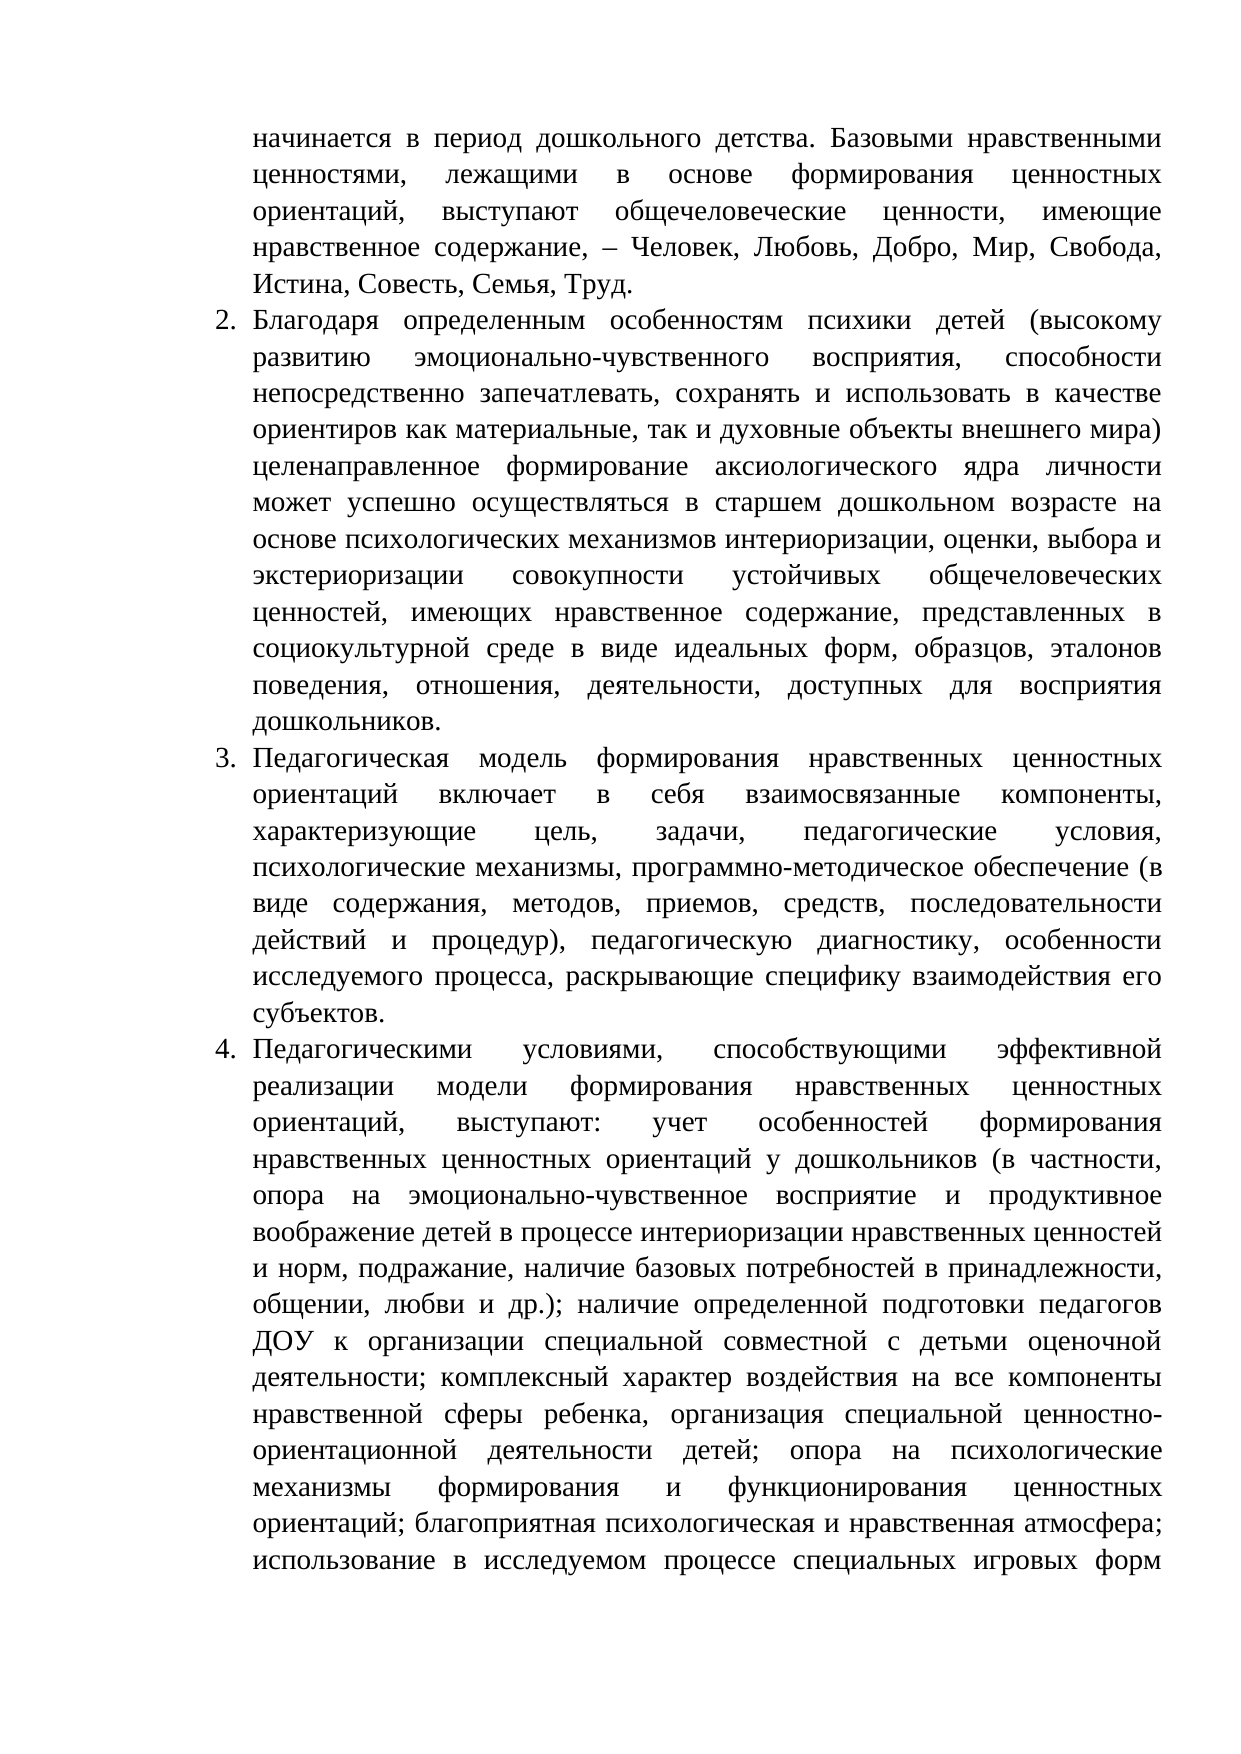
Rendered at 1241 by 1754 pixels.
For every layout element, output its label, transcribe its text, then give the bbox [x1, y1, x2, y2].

list Педагогическими условиями, способствующими эффективной реализации модели формирования нравственных ценностных ориентаций, выступают: учет особенностей формирования нравственных ценностных ориентаций у дошкольников (в частности, опора на эмоционально-чувственное восприятие и продуктивное воображение детей в процессе интериоризации нравственных ценностей и норм, подражание, наличие базовых потребностей в принадлежности, общении, любви и др.); наличие определенной подготовки педагогов ДОУ к организации специальной совместной с детьми оценочной деятельности; комплексный характер воздействия на все компоненты нравственной сферы ребенка, организация специальной ценностно-ориентационной деятельности детей; опора на психологические механизмы формирования и функционирования ценностных ориентаций; благоприятная психологическая и нравственная атмосфера; использование в исследуемом процессе специальных игровых форм [215, 1029, 1162, 1576]
list Педагогическая модель формирования нравственных ценностных ориентаций включает в себя взаимосвязанные компоненты, характеризующие цель, задачи, педагогические условия, психологические механизмы, программно-методическое обеспечение (в виде содержания, методов, приемов, средств, последовательности действий и процедур), педагогическую диагностику, особенности исследуемого процесса, раскрывающие специфику взаимодействия его субъектов. [215, 738, 1162, 1029]
list начинается в период дошкольного детства. Базовыми нравственными ценностями, лежащими в основе формирования ценностных ориентаций, выступают общечеловеческие ценности, имеющие нравственное содержание, – Человек, Любовь, Добро, Мир, Свобода, Истина, Совесть, Семья, Труд. [215, 118, 1162, 300]
list Благодаря определенным особенностям психики детей (высокому развитию эмоционально-чувственного восприятия, способности непосредственно запечатлевать, сохранять и использовать в качестве ориентиров как материальные, так и духовные объекты внешнего мира) целенаправленное формирование аксиологического ядра личности может успешно осуществляться в старшем дошкольном возрасте на основе психологических механизмов интериоризации, оценки, выбора и экстериоризации совокупности устойчивых общечеловеческих ценностей, имеющих нравственное содержание, представленных в социокультурной среде в виде идеальных форм, образцов, эталонов поведения, отношения, деятельности, доступных для восприятия дошкольников. [215, 300, 1162, 738]
